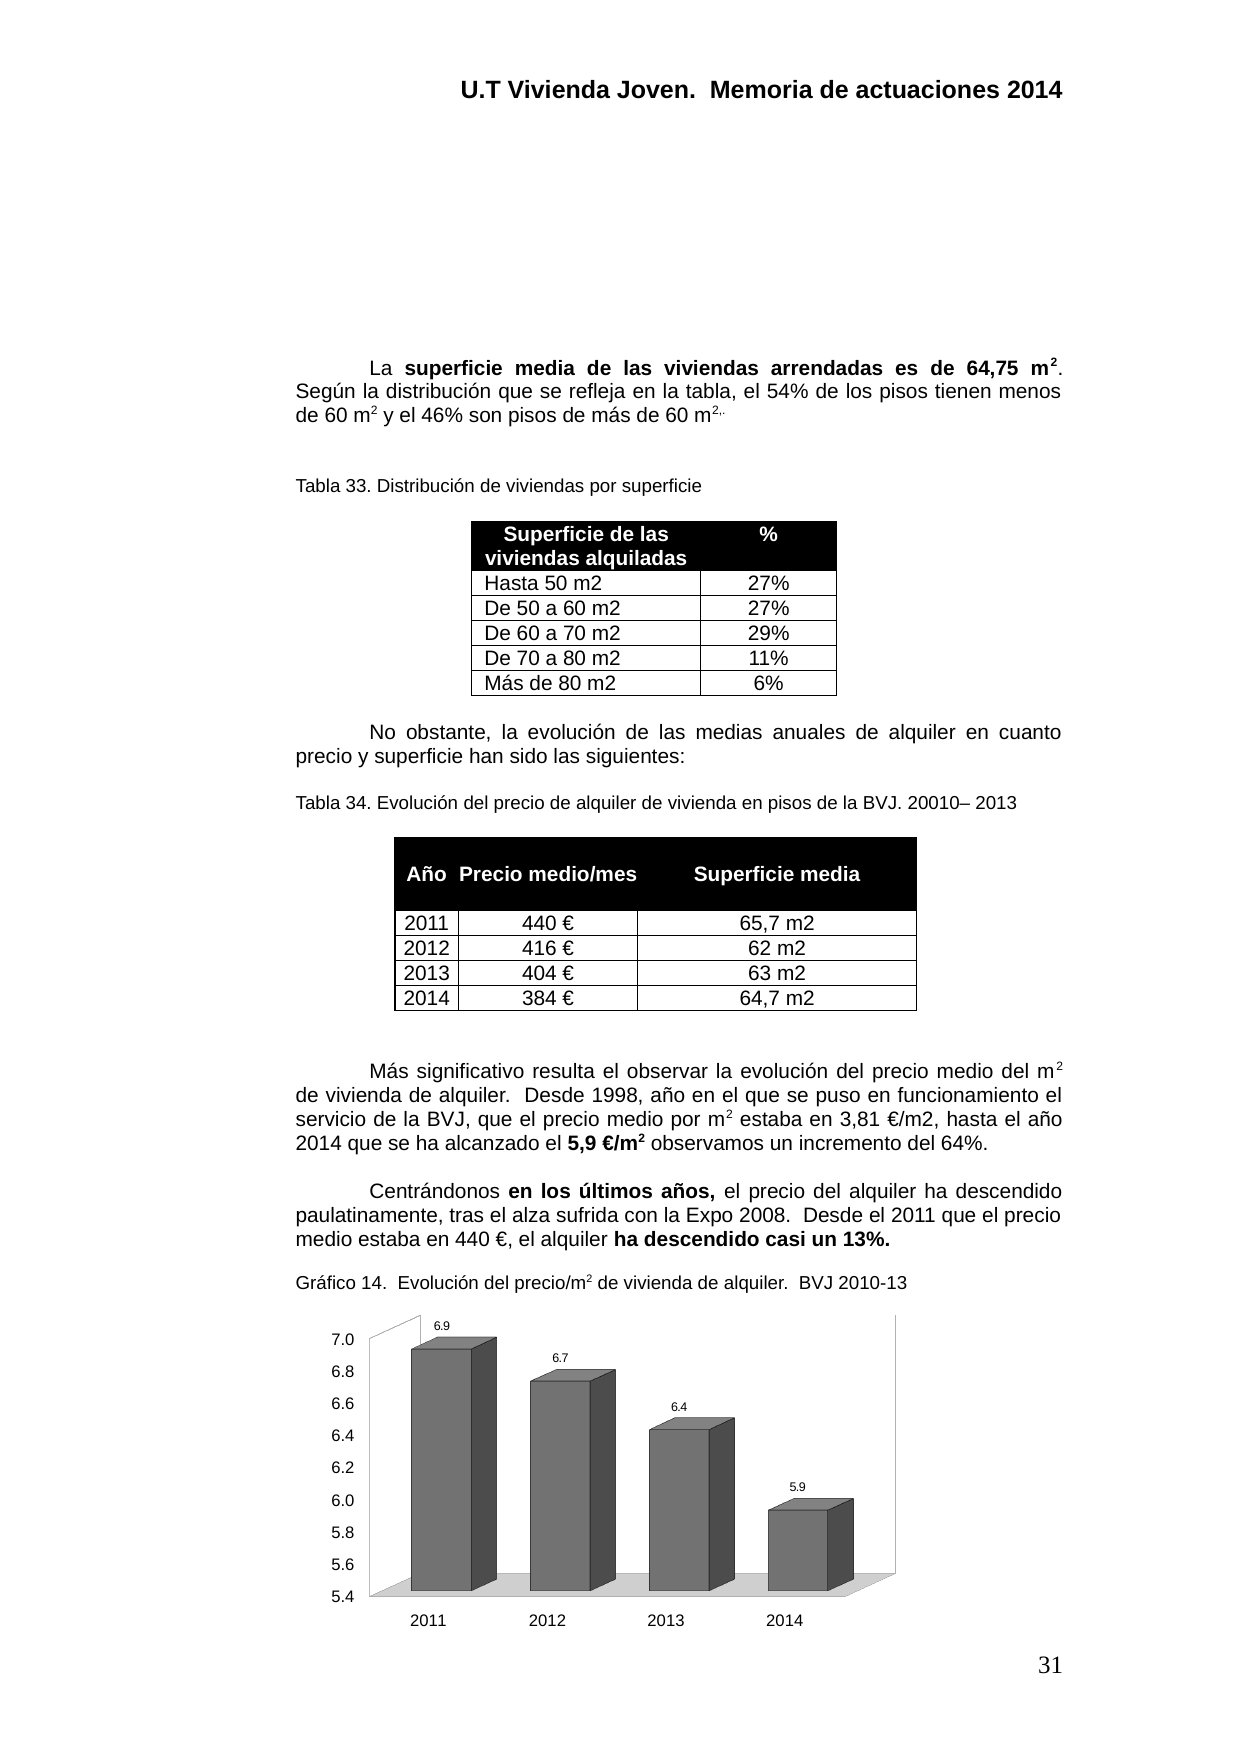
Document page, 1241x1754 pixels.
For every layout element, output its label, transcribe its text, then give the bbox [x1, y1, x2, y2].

table_header Superficie de las viviendas alquiladas [472, 522, 700, 570]
table_cell Hasta 50 m2 [472, 571, 700, 595]
table_cell 2013 [396, 961, 458, 985]
table_cell 416 € [459, 936, 637, 960]
table_cell 404 € [459, 961, 637, 985]
table_cell 384 € [459, 986, 637, 1010]
table_cell 2014 [396, 986, 458, 1010]
text Tabla 34. Evolución del precio de alquiler de vivienda en pisos de la BVJ. 20010– 2013 [295, 792, 1063, 813]
table_header Año [396, 838, 458, 910]
table_cell 29% [701, 621, 836, 645]
table_cell 6% [701, 671, 836, 695]
table_cell 62 m2 [638, 936, 916, 960]
table_cell Más de 80 m2 [472, 671, 700, 695]
table_header Precio medio/mes [459, 838, 637, 910]
text Más significativo resulta el observar la evolución del precio medio del m2 de vivienda de alquiler. Desde 1998, año en el que se puso en funcionamiento el servicio de la BVJ, que el precio medio por m2 estaba en 3,81 €/m2, hasta el año 2014 que se ha alcanzado el 5,9 €/m2 observamos un incremento del 64%. [295, 1059, 1063, 1155]
text Tabla 33. Distribución de viviendas por superficie [295, 475, 1063, 497]
table_cell 27% [701, 571, 836, 595]
table_cell 440 € [459, 911, 637, 935]
table_cell 65,7 m2 [638, 911, 916, 935]
table_cell 27% [701, 596, 836, 620]
table_cell 11% [701, 646, 836, 670]
table_header Superficie media [638, 838, 916, 910]
table_cell 63 m2 [638, 961, 916, 985]
table_cell 2012 [396, 936, 458, 960]
table_cell De 70 a 80 m2 [472, 646, 700, 670]
text No obstante, la evolución de las medias anuales de alquiler en cuanto precio y superficie han sido las siguientes: [295, 720, 1063, 768]
table_cell De 60 a 70 m2 [472, 621, 700, 645]
table_cell 64,7 m2 [638, 986, 916, 1010]
text Centrándonos en los últimos años, el precio del alquiler ha descendido paulatinamente, tras el alza sufrida con la Expo 2008. Desde el 2011 que el precio medio estaba en 440 €, el alquiler ha descendido casi un 13%. [295, 1179, 1063, 1251]
table_header % [701, 522, 836, 570]
text La superficie media de las viviendas arrendadas es de 64,75 m2. Según la distribución que se refleja en la tabla, el 54% de los pisos tienen menos de 60 m2 y el 46% son pisos de más de 60 m2,. [295, 355, 1063, 427]
table_cell 2011 [396, 911, 458, 935]
text Gráfico 14. Evolución del precio/m2 de vivienda de alquiler. BVJ 2010-13 [295, 1272, 1063, 1294]
table_cell De 50 a 60 m2 [472, 596, 700, 620]
